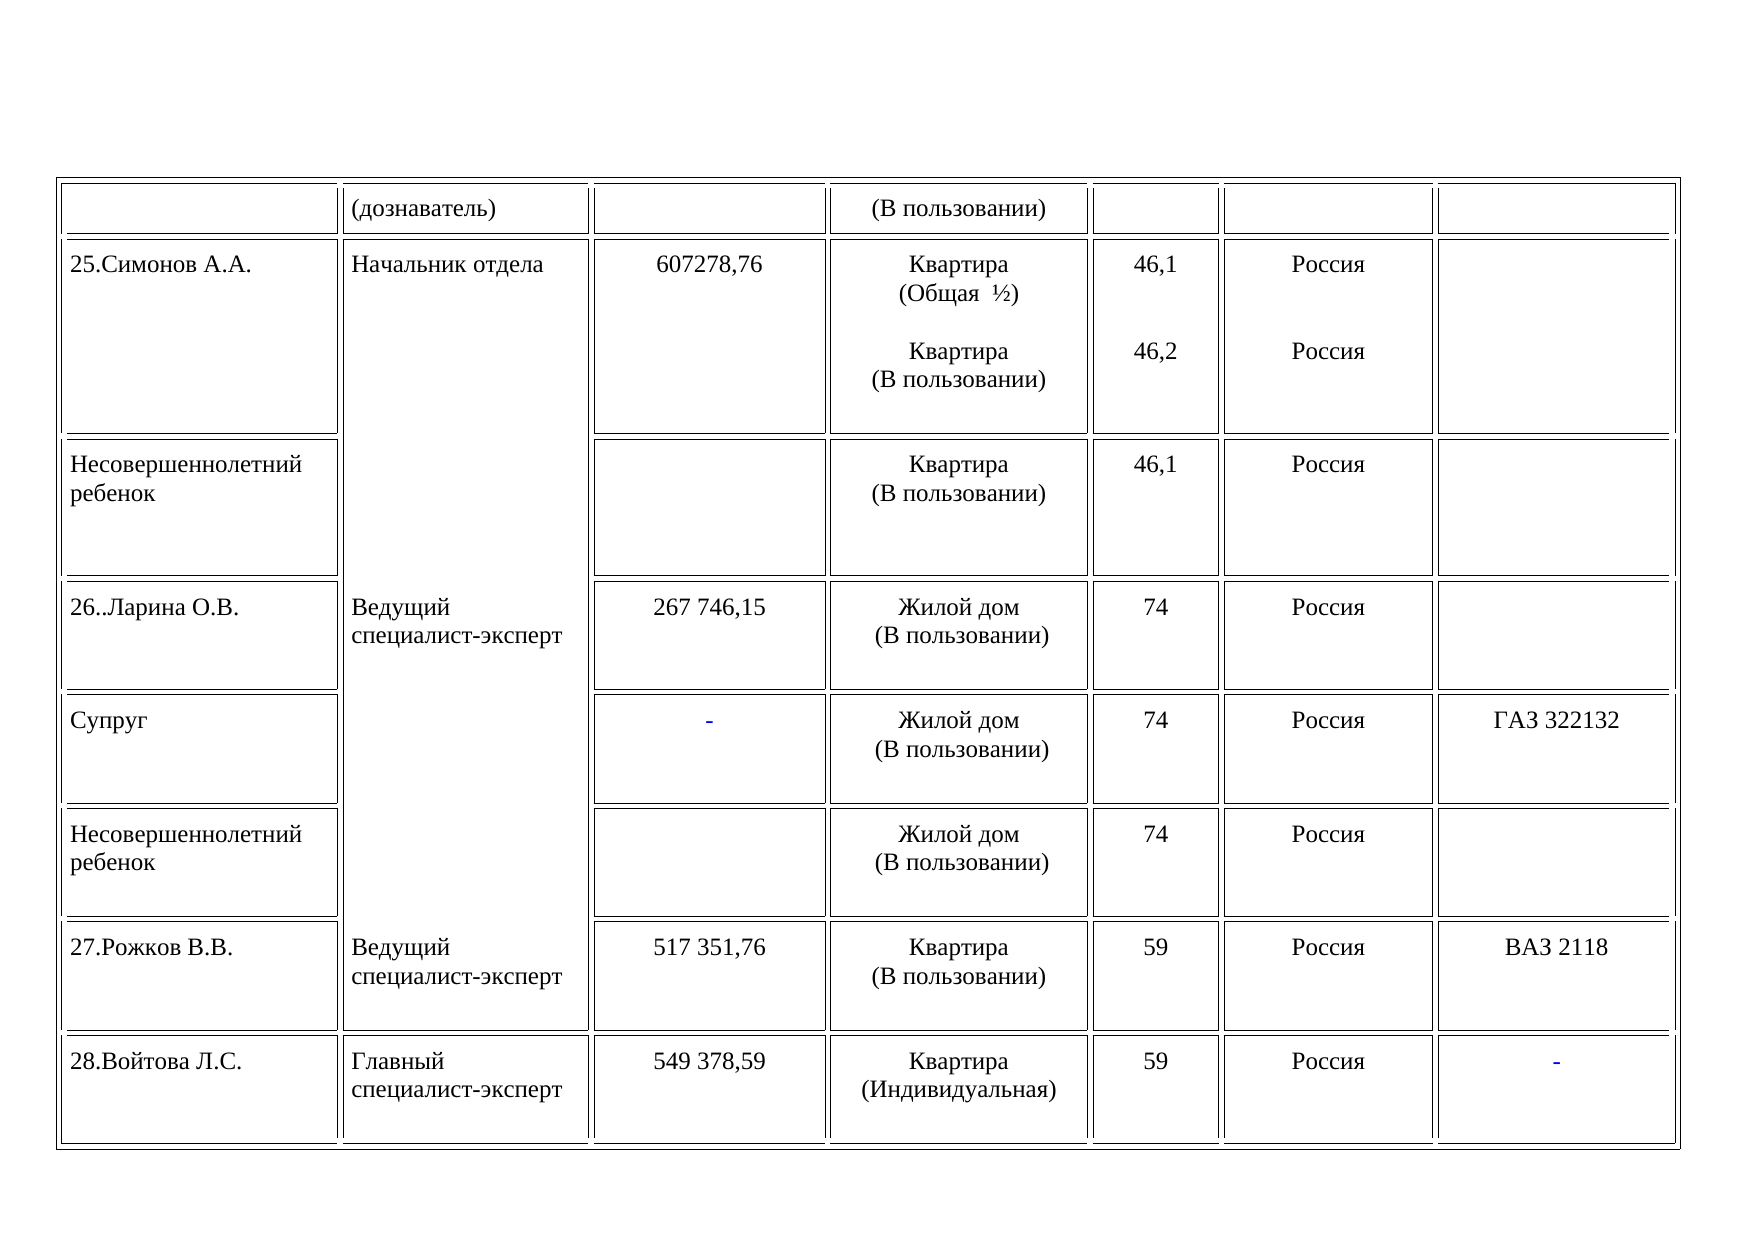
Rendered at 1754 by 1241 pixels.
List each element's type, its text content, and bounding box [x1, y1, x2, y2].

table_cell [1435, 233, 1677, 433]
table_cell [595, 440, 825, 575]
table_cell Жилой дом (В пользовании) [828, 689, 1090, 802]
table_cell Несовершеннолетний ребенок [59, 433, 340, 575]
table_cell - [1435, 1030, 1677, 1143]
table_cell Квартира (Индивидуальная) [828, 1030, 1090, 1143]
table_cell 59 [1090, 1030, 1221, 1143]
table_cell 28.Войтова Л.С. [59, 1030, 340, 1143]
table_cell [595, 809, 825, 916]
table_cell 517 351,76 [591, 916, 827, 1029]
table_cell Квартира (В пользовании) [828, 433, 1090, 575]
table_cell Жилой дом (В пользовании) [828, 803, 1090, 916]
table_cell ВАЗ 2118 [1435, 916, 1677, 1029]
table_cell 25.Симонов А.А. [59, 233, 340, 433]
table_cell Россия Россия [1221, 233, 1435, 433]
table_cell Супруг [59, 689, 340, 802]
table_cell [591, 803, 827, 916]
table_cell (В пользовании) [828, 178, 1090, 233]
table_cell 607278,76 [591, 233, 827, 433]
table_cell [591, 178, 827, 233]
table_cell 267 746,15 [591, 575, 827, 689]
table_cell [59, 178, 340, 233]
table_cell ГАЗ 322132 [1435, 689, 1677, 802]
table_cell 26..Ларина О.В. [59, 575, 340, 689]
table_cell (дознаватель) [340, 178, 591, 233]
table_cell Жилой дом (В пользовании) [828, 575, 1090, 689]
table_cell 46,1 46,2 [1090, 233, 1221, 433]
table_cell Несовершеннолетний ребенок [59, 803, 340, 916]
table_cell - [595, 695, 825, 802]
table_cell 59 [1090, 916, 1221, 1029]
table_cell Россия [1221, 575, 1435, 689]
table_cell [1435, 178, 1677, 233]
table_cell Ведущий специалист-эксперт [344, 916, 588, 1029]
table_cell 74 [1090, 689, 1221, 802]
table_cell [1435, 575, 1677, 689]
table_cell Россия [1221, 803, 1435, 916]
table_cell Начальник отдела [340, 233, 591, 575]
table_cell [1221, 178, 1435, 233]
table_cell Ведущий специалист-эксперт [344, 575, 588, 916]
table_cell 549 378,59 [591, 1030, 827, 1143]
table_cell [1435, 433, 1677, 575]
table_cell 74 [1090, 803, 1221, 916]
table_cell Россия [1221, 689, 1435, 802]
table_cell Квартира (Общая ½) Квартира (В пользовании) [828, 233, 1090, 433]
table_cell Главный специалист-эксперт [340, 1030, 591, 1143]
table_cell Россия [1221, 1030, 1435, 1143]
table_cell [591, 433, 827, 575]
table_cell 27.Рожков В.В. [59, 916, 340, 1029]
table_cell - [591, 689, 827, 802]
table_cell [1090, 178, 1221, 233]
table_cell [1435, 803, 1677, 916]
table_cell 74 [1090, 575, 1221, 689]
table_cell 46,1 [1090, 433, 1221, 575]
table_cell Квартира (В пользовании) [828, 916, 1090, 1029]
table_cell Россия [1221, 916, 1435, 1029]
table_cell Россия [1221, 433, 1435, 575]
